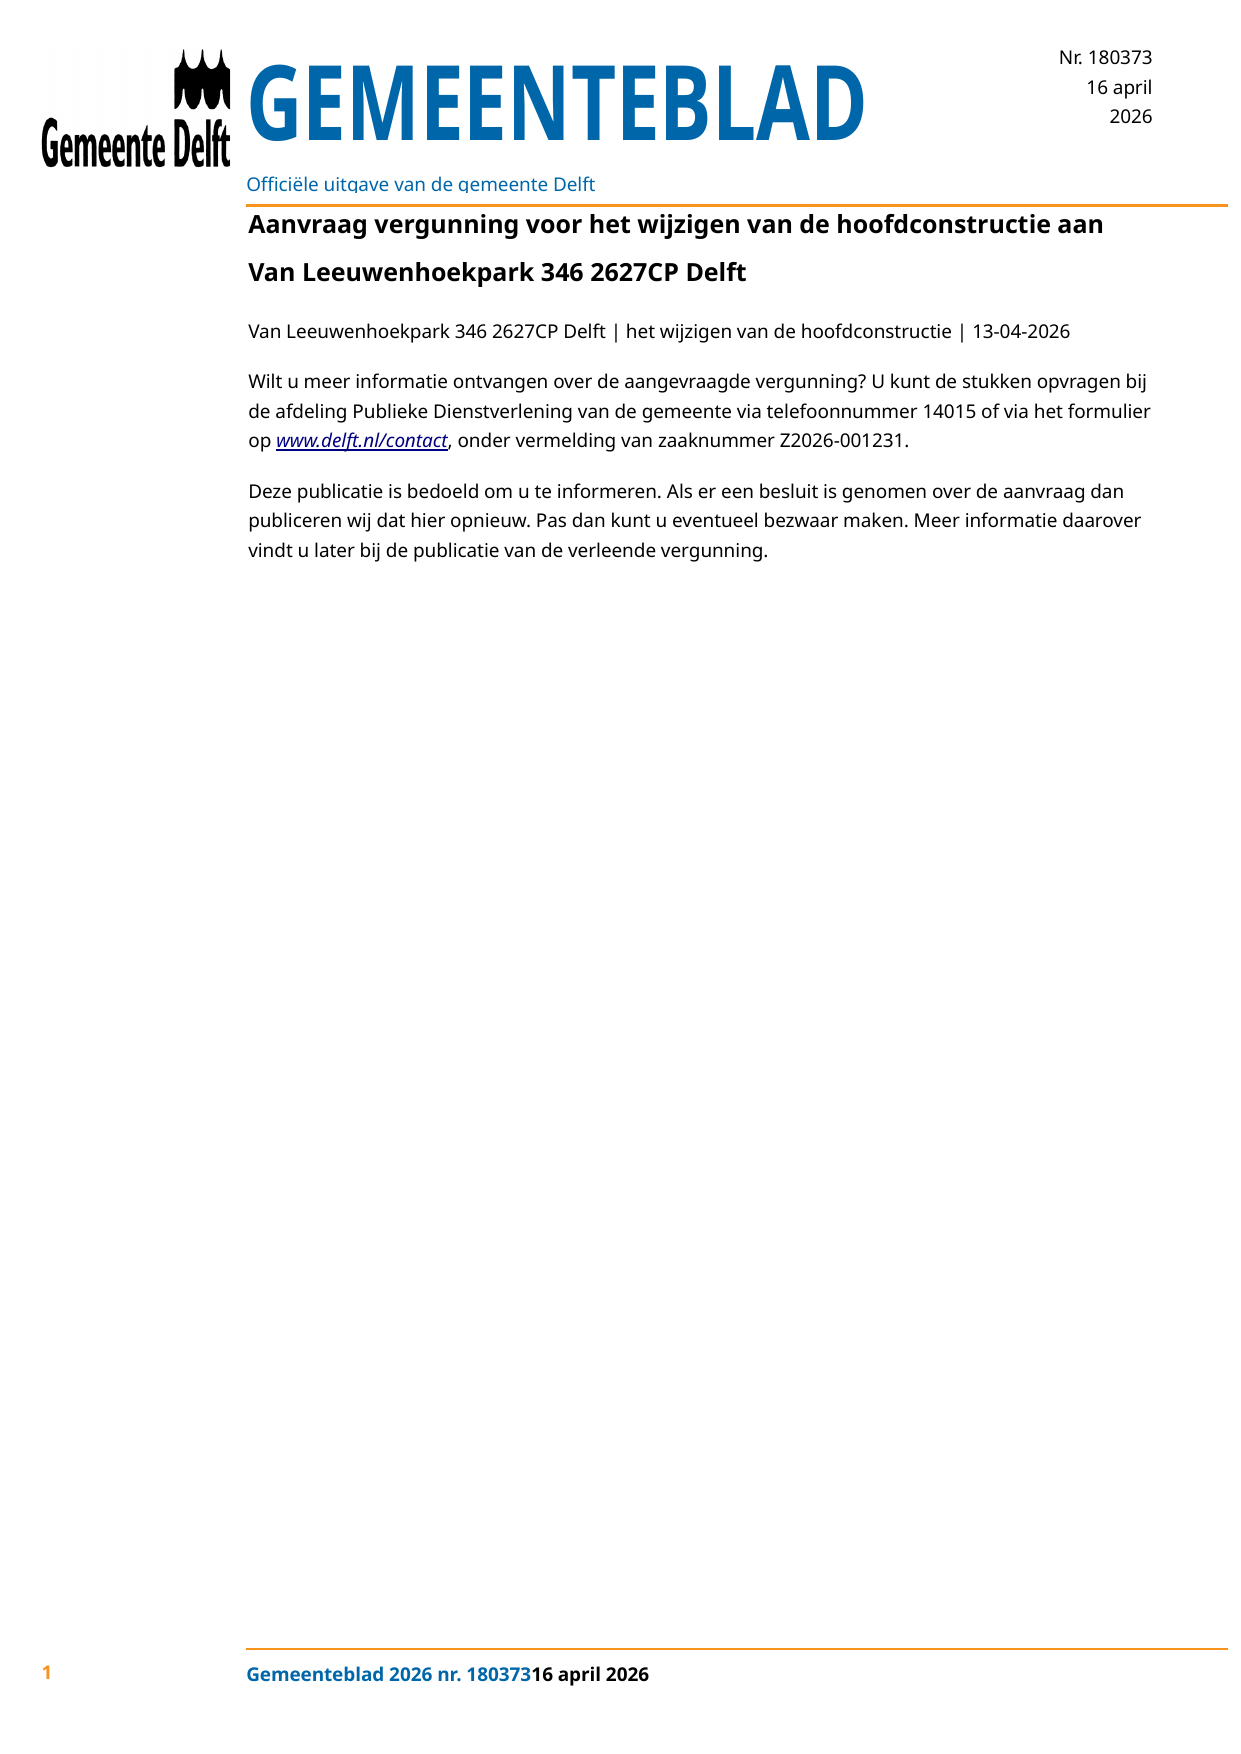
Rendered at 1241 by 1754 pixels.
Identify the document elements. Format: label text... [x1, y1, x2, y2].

text Van Leeuwenhoekpark 346 2627CP Delft | het wijzigen van de hoofdconstructie | 13-04-2026 [248, 318, 1152, 344]
text Wilt u meer informatie ontvangen over de aangevraagde vergunning? U kunt de stukken opvragen bij de afdeling Publieke Dienstverlening van de gemeente via telefoonnummer 14015 of via het formulier op www.delft.nl/contact, onder vermelding van zaaknummer Z2026-001231. [248, 368, 1152, 453]
text Aanvraag vergunning voor het wijzigen van de hoofdconstructie aan Van Leeuwenhoekpark 346 2627CP Delft [248, 207, 1152, 288]
picture [41, 47, 231, 172]
text Deze publicatie is bedoeld om u te informeren. Als er een besluit is genomen over de aanvraag dan publiceren wij dat hier opnieuw. Pas dan kunt u eventueel bezwaar maken. Meer informatie daarover vindt u later bij de publicatie van de verleende vergunning. [248, 478, 1152, 563]
